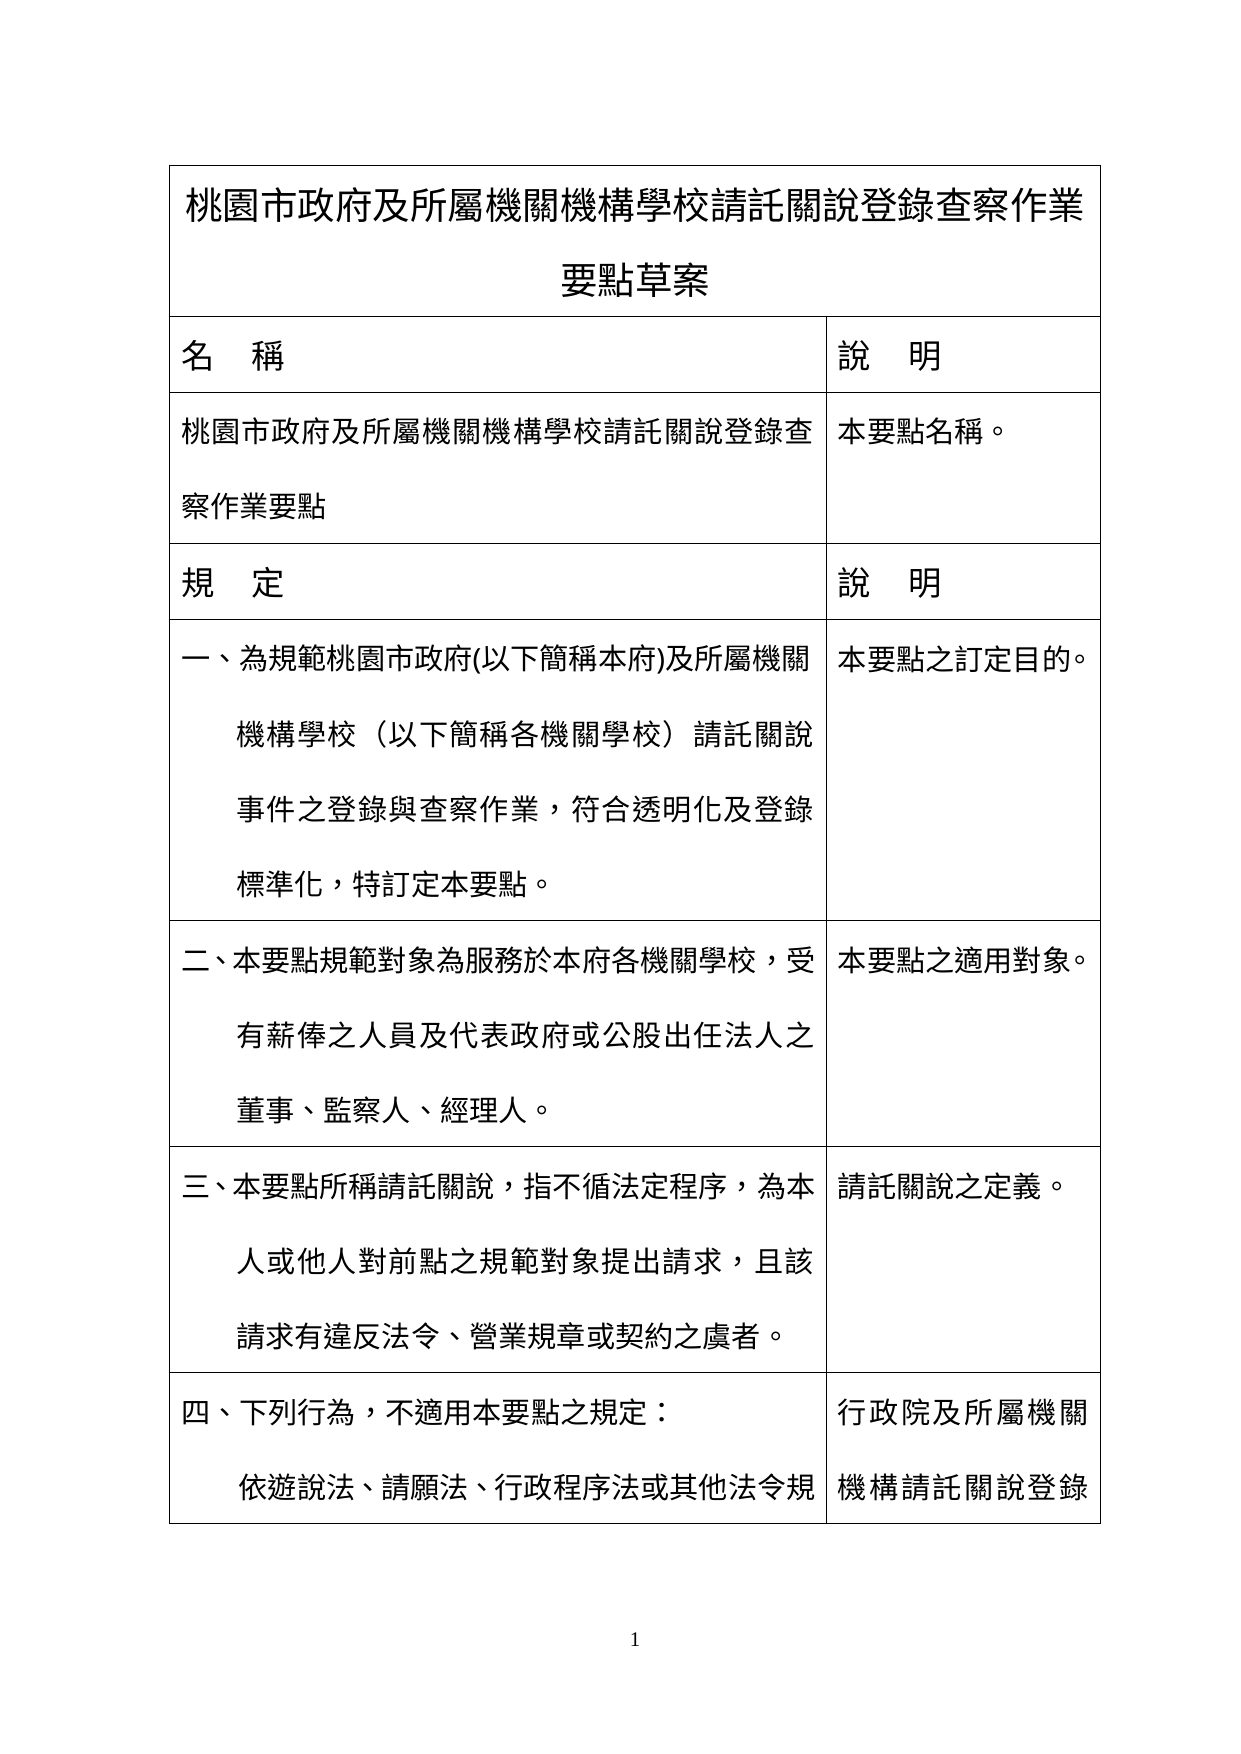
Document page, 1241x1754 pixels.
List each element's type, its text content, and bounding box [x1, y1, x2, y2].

table_cell 規 定 [170, 544, 826, 619]
table_cell 四、下列行為，不適用本要點之規定： 依遊說法、請願法、行政程序法或其他法令規 [170, 1373, 826, 1523]
table_cell 桃園市政府及所屬機關機構學校請託關說登錄查察作業要點 [170, 393, 826, 543]
table_cell 行政院及所屬機關機構請託關說登錄 [827, 1373, 1100, 1523]
table_cell 三、本要點所稱請託關說，指不循法定程序，為本 人或他人對前點之規範對象提出請求，且該請求有違反法令、營業規章或契約之虞者。 [170, 1147, 826, 1372]
table_cell 請託關說之定義。 [827, 1147, 1100, 1372]
table_cell 本要點之適用對象。 [827, 921, 1100, 1146]
table_cell 說 明 [827, 317, 1100, 392]
table_header 桃園市政府及所屬機關機構學校請託關說登錄查察作業要點草案 [170, 166, 1100, 316]
table_cell 本要點之訂定目的。 [827, 620, 1100, 920]
table_cell 名 稱 [170, 317, 826, 392]
table_cell 二、本要點規範對象為服務於本府各機關學校，受 有薪俸之人員及代表政府或公股出任法人之董事、監察人、經理人。 [170, 921, 826, 1146]
table_cell 一、為規範桃園市政府(以下簡稱本府)及所屬機關 機構學校（以下簡稱各機關學校）請託關說事件之登錄與查察作業，符合透明化及登錄標準化，特訂定本要點。 [170, 620, 826, 920]
table_cell 說 明 [827, 544, 1100, 619]
table_cell 本要點名稱。 [827, 393, 1100, 543]
